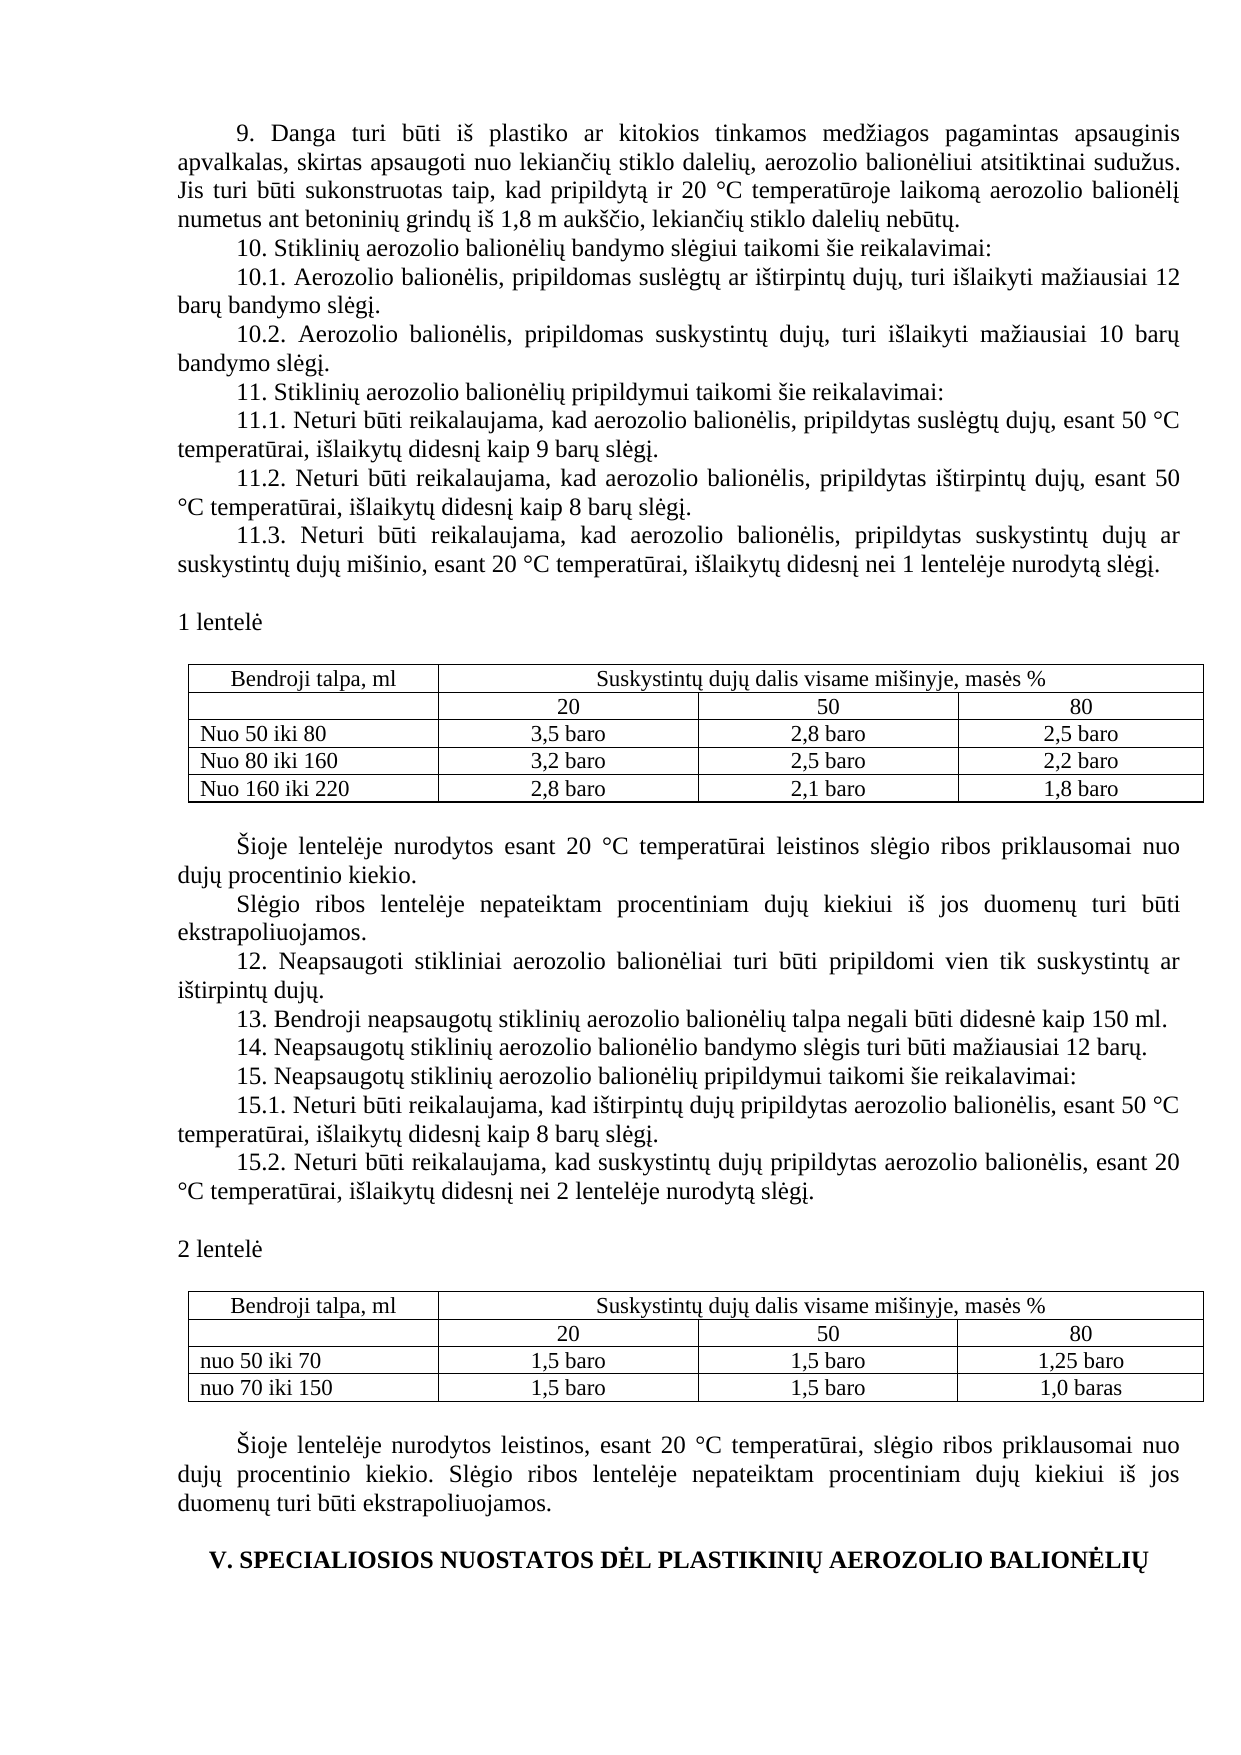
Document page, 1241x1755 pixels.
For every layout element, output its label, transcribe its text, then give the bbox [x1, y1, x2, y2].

table_cell Nuo 50 iki 80 [189, 720, 438, 747]
table_header Bendroji talpa, ml [189, 665, 438, 692]
table_cell [189, 1320, 438, 1346]
text 15. Neapsaugotų stiklinių aerozolio balionėlių pripildymui taikomi šie reikalavimai: [177, 1061, 1181, 1090]
table_cell 3,2 baro [439, 748, 698, 774]
text Šioje lentelėje nurodytos leistinos, esant 20 °C temperatūrai, slėgio ribos priklausomai nuo dujų procentinio kiekio. Slėgio ribos lentelėje nepateiktam procentiniam dujų kiekiui iš jos duomenų turi būti ekstrapoliuojamos. [177, 1431, 1181, 1517]
table_cell 80 [959, 693, 1203, 719]
table_cell 2,8 baro [439, 775, 698, 801]
text 11. Stiklinių aerozolio balionėlių pripildymui taikomi šie reikalavimai: [177, 377, 1181, 406]
text 1 lentelė [177, 607, 1181, 636]
table_cell 3,5 baro [439, 720, 698, 747]
table_cell 2,8 baro [699, 720, 958, 747]
text 11.2. Neturi būti reikalaujama, kad aerozolio balionėlis, pripildytas ištirpintų dujų, esant 50 °C temperatūrai, išlaikytų didesnį kaip 8 barų slėgį. [177, 463, 1181, 521]
table_header Suskystintų dujų dalis visame mišinyje, masės % [439, 1292, 1203, 1318]
text 14. Neapsaugotų stiklinių aerozolio balionėlio bandymo slėgis turi būti mažiausiai 12 barų. [177, 1032, 1181, 1061]
text 9. Danga turi būti iš plastiko ar kitokios tinkamos medžiagos pagamintas apsauginis apvalkalas, skirtas apsaugoti nuo lekiančių stiklo dalelių, aerozolio balionėliui atsitiktinai sudužus. Jis turi būti sukonstruotas taip, kad pripildytą ir 20 °C temperatūroje laikomą aerozolio balionėlį numetus ant betoninių grindų iš 1,8 m aukščio, lekiančių stiklo dalelių nebūtų. [177, 118, 1181, 233]
text Slėgio ribos lentelėje nepateiktam procentiniam dujų kiekiui iš jos duomenų turi būti ekstrapoliuojamos. [177, 889, 1181, 946]
table_cell 2,5 baro [699, 748, 958, 774]
table_cell 1,0 baras [958, 1374, 1203, 1401]
table_cell 20 [439, 693, 698, 719]
table_cell 1,5 baro [439, 1347, 698, 1373]
text 11.3. Neturi būti reikalaujama, kad aerozolio balionėlis, pripildytas suskystintų dujų ar suskystintų dujų mišinio, esant 20 °C temperatūrai, išlaikytų didesnį nei 1 lentelėje nurodytą slėgį. [177, 521, 1181, 578]
text V. SPECIALIOSIOS NUOSTATOS DĖL PLASTIKINIŲ AEROZOLIO BALIONĖLIŲ [177, 1546, 1181, 1574]
table_cell 20 [439, 1320, 698, 1346]
table_cell 2,1 baro [699, 775, 958, 801]
table_cell 1,5 baro [699, 1374, 957, 1401]
text 13. Bendroji neapsaugotų stiklinių aerozolio balionėlių talpa negali būti didesnė kaip 150 ml. [177, 1004, 1181, 1032]
table_cell 1,25 baro [958, 1347, 1203, 1373]
text Šioje lentelėje nurodytos esant 20 °C temperatūrai leistinos slėgio ribos priklausomai nuo dujų procentinio kiekio. [177, 831, 1181, 889]
table_cell 1,5 baro [439, 1374, 698, 1401]
text 12. Neapsaugoti stikliniai aerozolio balionėliai turi būti pripildomi vien tik suskystintų ar ištirpintų dujų. [177, 946, 1181, 1004]
table_cell 2,5 baro [959, 720, 1203, 747]
text 11.1. Neturi būti reikalaujama, kad aerozolio balionėlis, pripildytas suslėgtų dujų, esant 50 °C temperatūrai, išlaikytų didesnį kaip 9 barų slėgį. [177, 406, 1181, 463]
text 10.1. Aerozolio balionėlis, pripildomas suslėgtų ar ištirpintų dujų, turi išlaikyti mažiausiai 12 barų bandymo slėgį. [177, 262, 1181, 319]
table_cell 1,5 baro [699, 1347, 957, 1373]
text 10.2. Aerozolio balionėlis, pripildomas suskystintų dujų, turi išlaikyti mažiausiai 10 barų bandymo slėgį. [177, 319, 1181, 377]
table_cell 1,8 baro [959, 775, 1203, 801]
table_cell 50 [699, 1320, 957, 1346]
text 15.1. Neturi būti reikalaujama, kad ištirpintų dujų pripildytas aerozolio balionėlis, esant 50 °C temperatūrai, išlaikytų didesnį kaip 8 barų slėgį. [177, 1090, 1181, 1147]
table_cell [189, 693, 438, 719]
text 2 lentelė [177, 1234, 1181, 1262]
table_header Bendroji talpa, ml [189, 1292, 438, 1318]
table_cell nuo 70 iki 150 [189, 1374, 438, 1401]
text 15.2. Neturi būti reikalaujama, kad suskystintų dujų pripildytas aerozolio balionėlis, esant 20 °C temperatūrai, išlaikytų didesnį nei 2 lentelėje nurodytą slėgį. [177, 1147, 1181, 1205]
table_cell 2,2 baro [959, 748, 1203, 774]
table_cell Nuo 80 iki 160 [189, 748, 438, 774]
table_cell nuo 50 iki 70 [189, 1347, 438, 1373]
table_cell Nuo 160 iki 220 [189, 775, 438, 801]
table_cell 80 [958, 1320, 1203, 1346]
table_header Suskystintų dujų dalis visame mišinyje, masės % [439, 665, 1203, 692]
text 10. Stiklinių aerozolio balionėlių bandymo slėgiui taikomi šie reikalavimai: [177, 233, 1181, 262]
table_cell 50 [699, 693, 958, 719]
